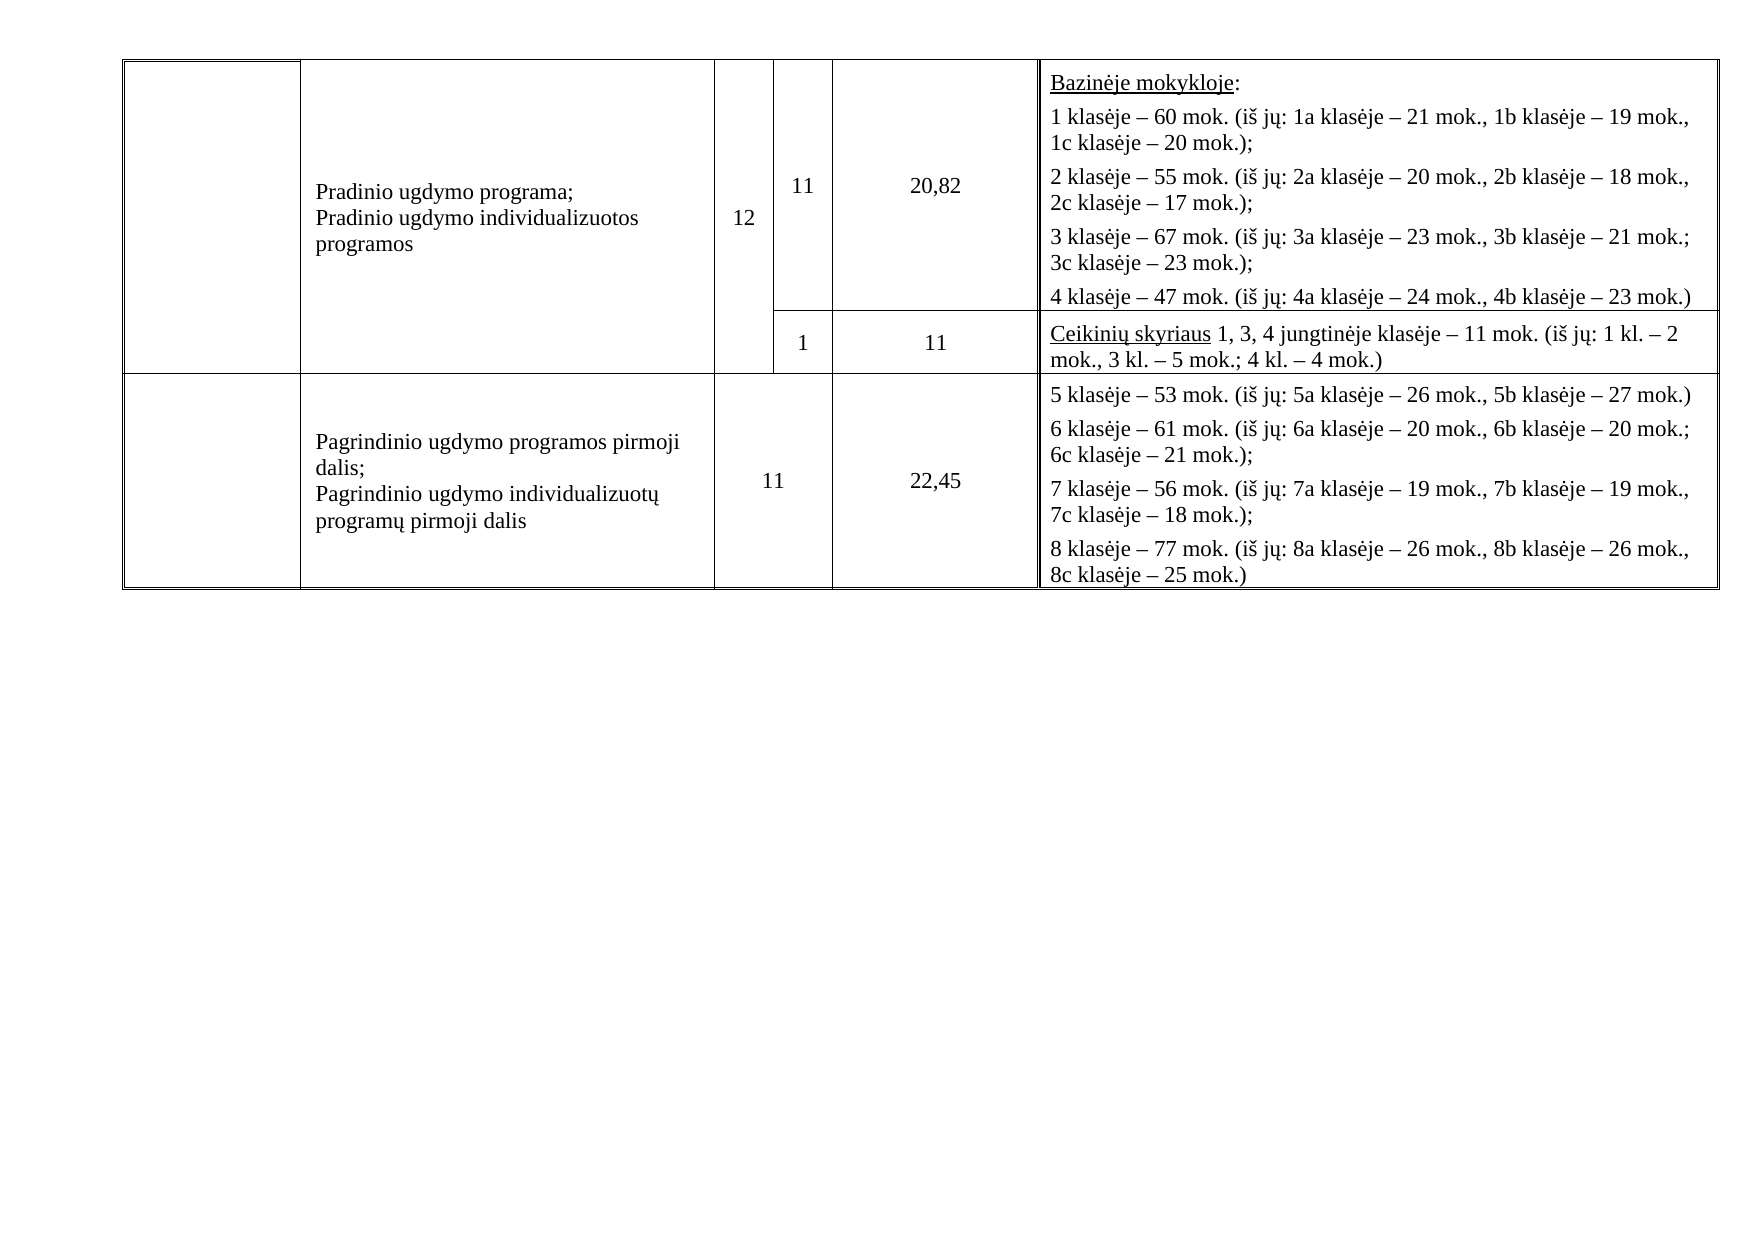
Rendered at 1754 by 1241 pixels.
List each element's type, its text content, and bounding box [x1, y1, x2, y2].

table_cell [125, 374, 300, 587]
table_cell 12 [715, 60, 773, 373]
table_cell 20,82 [833, 60, 1037, 309]
table_cell 1 [774, 311, 832, 373]
table_cell Pagrindinio ugdymo programos pirmoji dalis; Pagrindinio ugdymo individualizuotų programų pirmoji dalis [301, 374, 714, 587]
table_cell 22,45 [833, 374, 1037, 587]
table_cell 11 [833, 311, 1037, 373]
table_cell 11 [715, 374, 832, 587]
table_cell Bazinėje mokykloje: 1 klasėje – 60 mok. (iš jų: 1a klasėje – 21 mok., 1b klasėje – 19 mok., 1c klasėje – 20 mok.); 2 klasėje – 55 mok. (iš jų: 2a klasėje – 20 mok., 2b klasėje – 18 mok., 2c klasėje – 17 mok.); 3 klasėje – 67 mok. (iš jų: 3a klasėje – 23 mok., 3b klasėje – 21 mok.; 3c klasėje – 23 mok.); 4 klasėje – 47 mok. (iš jų: 4a klasėje – 24 mok., 4b klasėje – 23 mok.) [1041, 60, 1717, 309]
table_cell 5 klasėje – 53 mok. (iš jų: 5a klasėje – 26 mok., 5b klasėje – 27 mok.) 6 klasėje – 61 mok. (iš jų: 6a klasėje – 20 mok., 6b klasėje – 20 mok.; 6c klasėje – 21 mok.); 7 klasėje – 56 mok. (iš jų: 7a klasėje – 19 mok., 7b klasėje – 19 mok., 7c klasėje – 18 mok.); 8 klasėje – 77 mok. (iš jų: 8a klasėje – 26 mok., 8b klasėje – 26 mok., 8c klasėje – 25 mok.) [1041, 374, 1717, 587]
table_cell Pradinio ugdymo programa; Pradinio ugdymo individualizuotos programos [301, 60, 714, 373]
table_cell [125, 62, 300, 373]
table_cell Ceikinių skyriaus 1, 3, 4 jungtinėje klasėje – 11 mok. (iš jų: 1 kl. – 2 mok., 3 kl. – 5 mok.; 4 kl. – 4 mok.) [1041, 311, 1717, 373]
table_cell 11 [774, 60, 832, 309]
